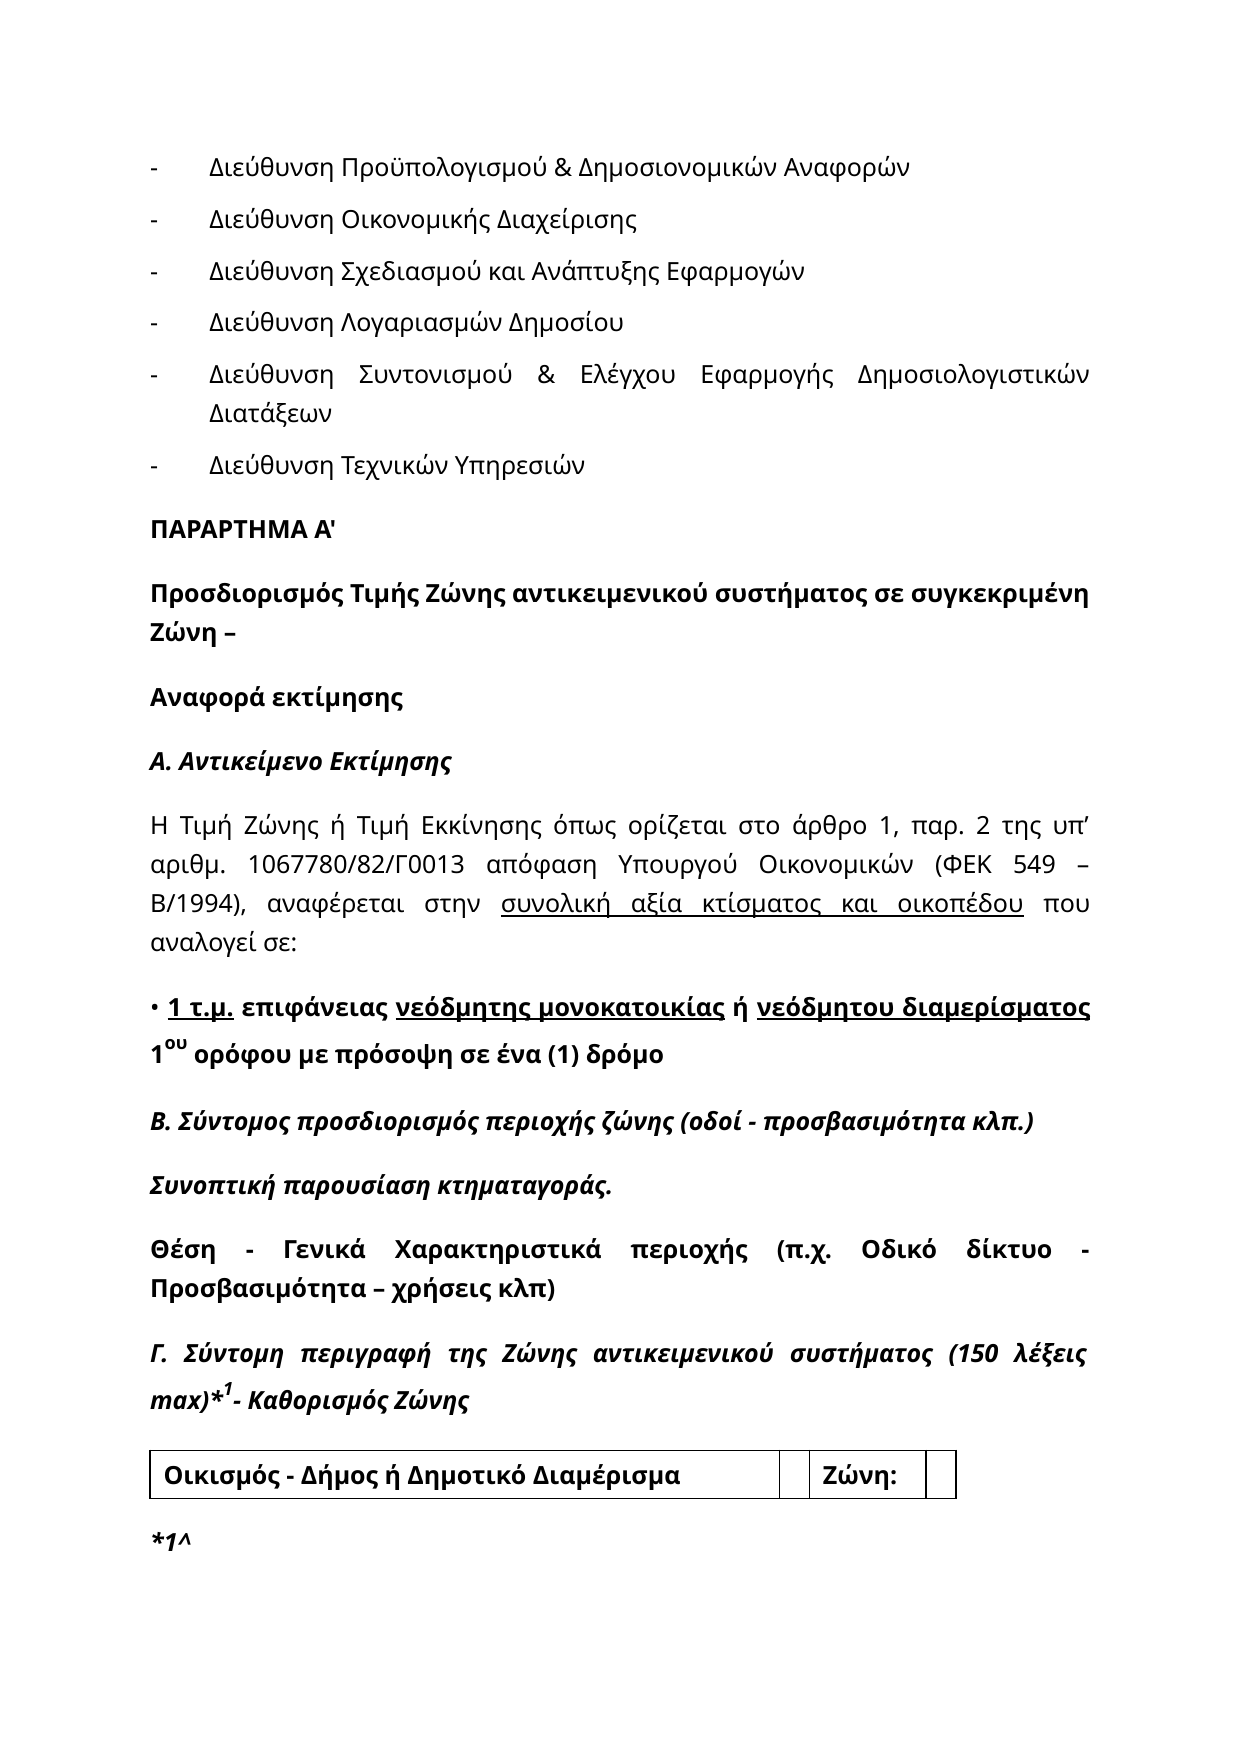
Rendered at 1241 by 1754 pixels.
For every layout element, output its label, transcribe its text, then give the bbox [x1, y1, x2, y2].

text Η Τιμή Ζώνης ή Τιμή Εκκίνησης όπως ορίζεται στο άρθρο 1, παρ. 2 της υπ’ αριθμ. 1067780/82/Γ0013 απόφαση Υπουργού Οικονομικών (ΦΕΚ 549 – B/1994), αναφέρεται στην συνολική αξία κτίσματος και οικοπέδου που αναλογεί σε: [150, 807, 1090, 959]
text Γ. Σύντομη περιγραφή της Ζώνης αντικειμενικού συστήματος (150 λέξεις max)*1- Καθορισμός Ζώνης [150, 1335, 1090, 1418]
text Α. Αντικείμενο Εκτίμησης [150, 743, 1090, 777]
table_header Ζώνη: [810, 1451, 925, 1498]
text Θέση - Γενικά Χαρακτηριστικά περιοχής (π.χ. Οδικό δίκτυο - Προσβασιμότητα – χρήσεις κλπ) [150, 1232, 1090, 1305]
list - Διεύθυνση Λογαριασμών Δημοσίου [150, 305, 1090, 339]
list - Διεύθυνση Προϋπολογισμού & Δημοσιονομικών Αναφορών [150, 150, 1090, 184]
text ΠΑΡΑΡΤΗΜΑ Α' [150, 512, 1090, 546]
table_header Οικισμός - Δήμος ή Δημοτικό Διαμέρισμα [151, 1451, 779, 1498]
list - Διεύθυνση Σχεδιασμού και Ανάπτυξης Εφαρμογών [150, 253, 1090, 287]
table_header [780, 1451, 809, 1498]
table_header [927, 1451, 955, 1498]
text Προσδιορισμός Τιμής Ζώνης αντικειμενικού συστήματος σε συγκεκριμένη Ζώνη – [150, 576, 1090, 649]
list - Διεύθυνση Τεχνικών Υπηρεσιών [150, 447, 1090, 482]
text *1^ [150, 1524, 1090, 1558]
list - Διεύθυνση Οικονομικής Διαχείρισης [150, 202, 1090, 236]
text • 1 τ.μ. επιφάνειας νεόδμητης μονοκατοικίας ή νεόδμητου διαμερίσματος 1ου ορόφου με πρόσοψη σε ένα (1) δρόμο [150, 989, 1090, 1072]
text Αναφορά εκτίμησης [150, 679, 1090, 713]
list - Διεύθυνση Συντονισμού & Ελέγχου Εφαρμογής Δημοσιολογιστικών Διατάξεων [150, 357, 1090, 430]
text Συνοπτική παρουσίαση κτηματαγοράς. [150, 1168, 1090, 1202]
text Β. Σύντομος προσδιορισμός περιοχής ζώνης (οδοί - προσβασιμότητα κλπ.) [150, 1103, 1090, 1138]
